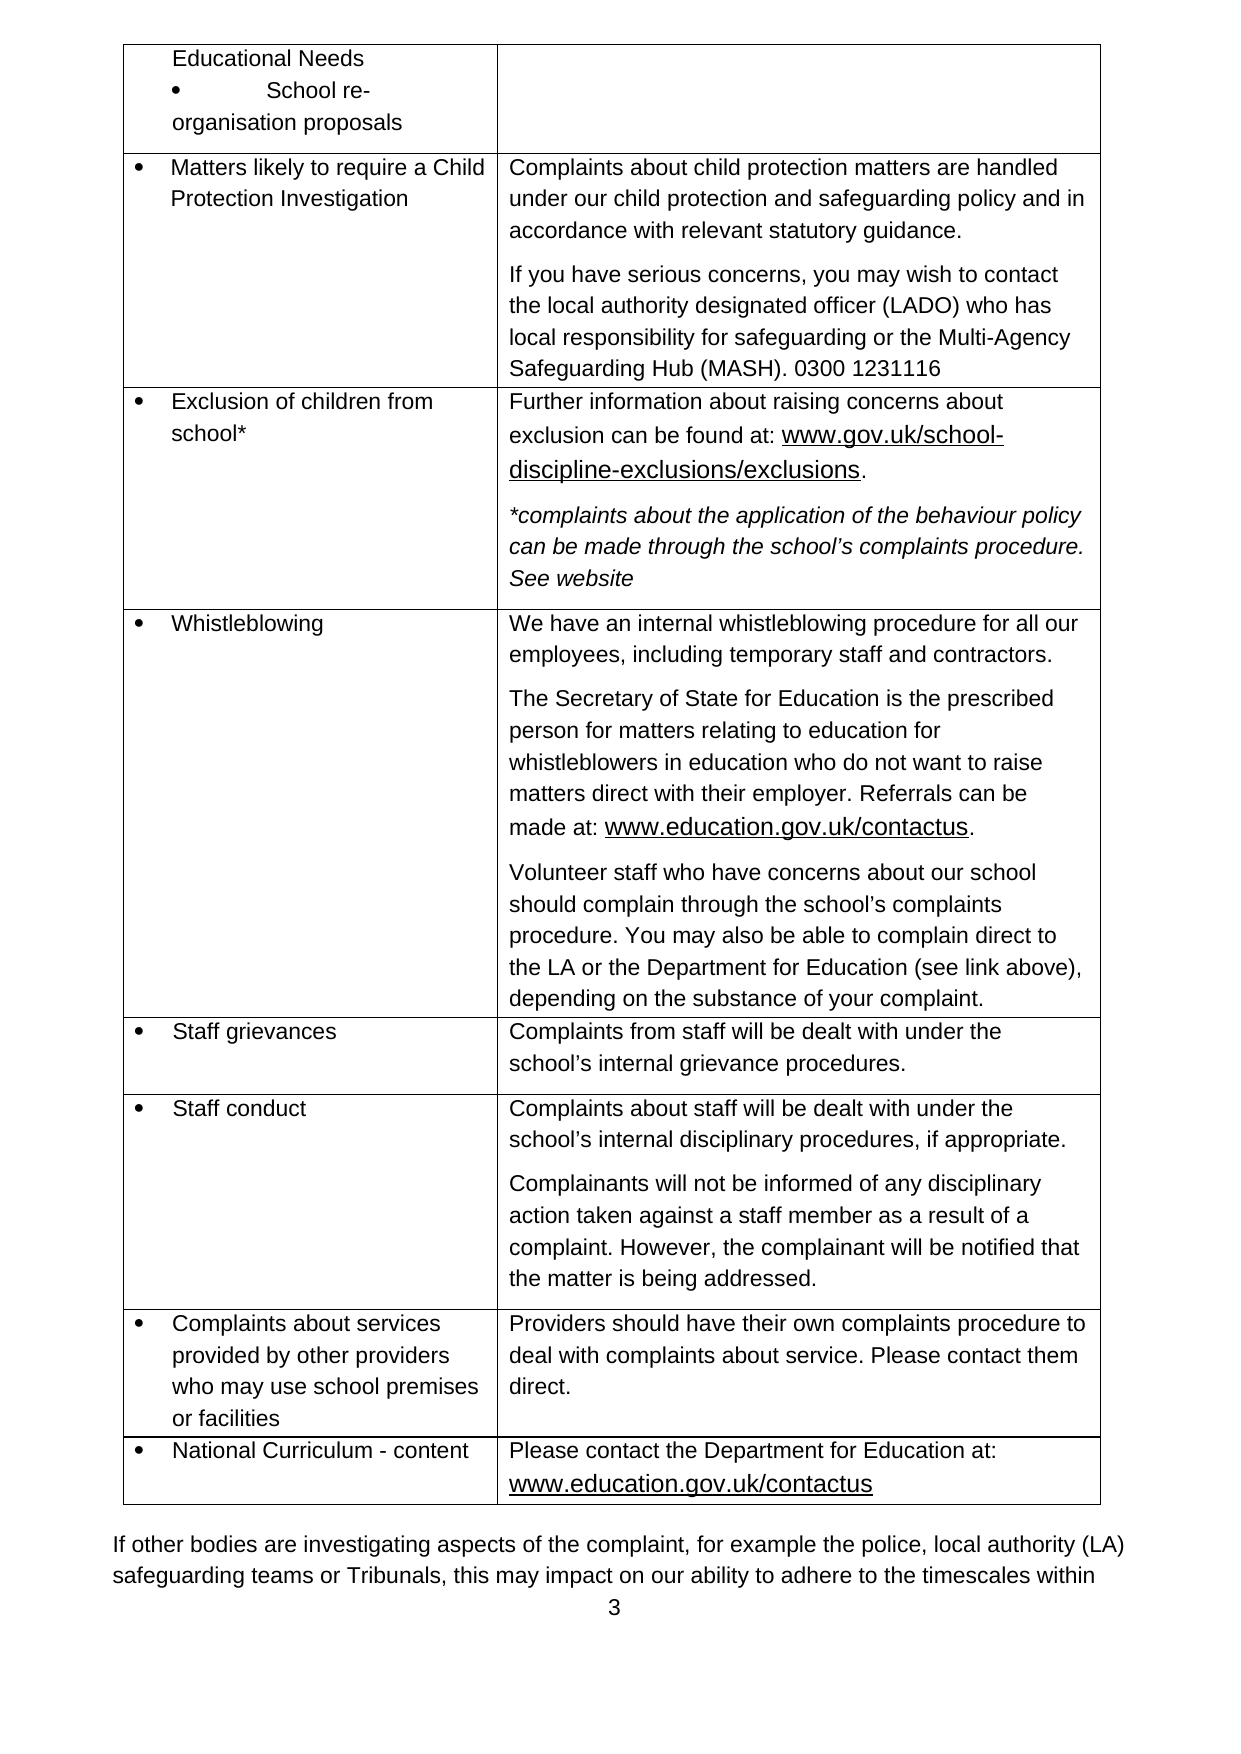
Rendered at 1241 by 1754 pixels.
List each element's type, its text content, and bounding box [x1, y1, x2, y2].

table_cell Providers should have their own complaints procedure to deal with complaints about service. Please contact them direct. [498, 1310, 1100, 1436]
table_cell We have an internal whistleblowing procedure for all our employees, including temporary staff and contractors. The Secretary of State for Education is the prescribed person for matters relating to education for whistleblowers in education who do not want to raise matters direct with their employer. Referrals can be made at: www.education.gov.uk/contactus. Volunteer staff who have concerns about our school should complain through the school’s complaints procedure. You may also be able to complain direct to the LA or the Department for Education (see link above), depending on the substance of your complaint. [498, 610, 1100, 1017]
table_cell Matters likely to require a Child Protection Investigation [124, 154, 497, 387]
table_cell Staff grievances [124, 1018, 497, 1094]
table_cell [498, 45, 1100, 152]
table_cell Complaints about services provided by other providers who may use school premises or facilities [124, 1310, 497, 1436]
table_cell Complaints about child protection matters are handled under our child protection and safeguarding policy and in accordance with relevant statutory guidance. If you have serious concerns, you may wish to contact the local authority designated officer (LADO) who has local responsibility for safeguarding or the Multi-Agency Safeguarding Hub (MASH). 0300 1231116 [498, 154, 1100, 387]
table_cell National Curriculum - content [124, 1438, 497, 1503]
table_cell Whistleblowing [124, 610, 497, 1017]
table_cell Please contact the Department for Education at: www.education.gov.uk/contactus [498, 1438, 1100, 1503]
table_cell Further information about raising concerns about exclusion can be found at: www.gov.uk/school-discipline-exclusions/exclusions. *complaints about the application of the behaviour policy can be made through the school’s complaints procedure. See website [498, 388, 1100, 609]
table_cell Complaints from staff will be dealt with under the school’s internal grievance procedures. [498, 1018, 1100, 1094]
text If other bodies are investigating aspects of the complaint, for example the police, local authority (LA) safeguarding teams or Tribunals, this may impact on our ability to adhere to the timescales within [112, 1531, 1128, 1589]
table_cell Staff conduct [124, 1095, 497, 1309]
table_cell Educational Needs School re-organisation proposals [124, 45, 497, 152]
table_cell Complaints about staff will be dealt with under the school’s internal disciplinary procedures, if appropriate. Complainants will not be informed of any disciplinary action taken against a staff member as a result of a complaint. However, the complainant will be notified that the matter is being addressed. [498, 1095, 1100, 1309]
table_cell Exclusion of children from school* [124, 388, 497, 609]
